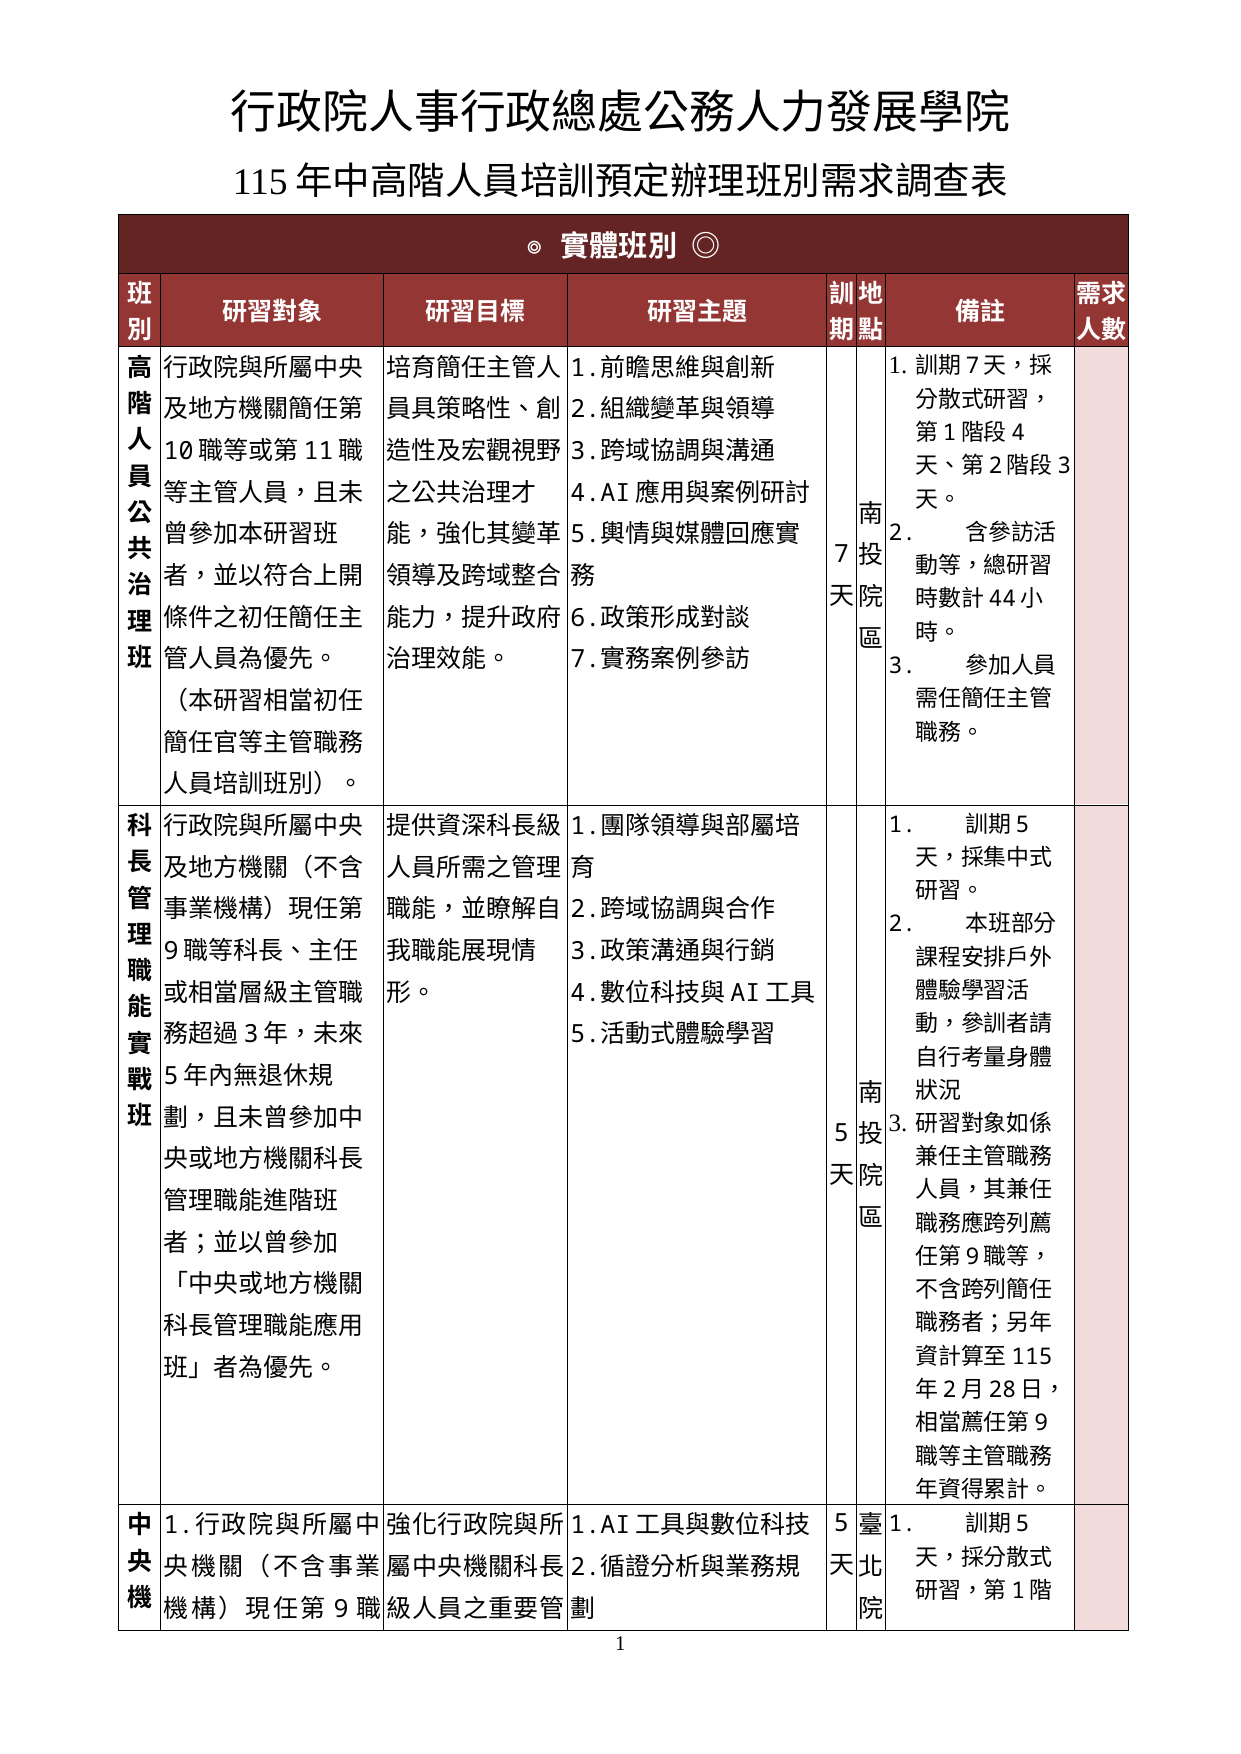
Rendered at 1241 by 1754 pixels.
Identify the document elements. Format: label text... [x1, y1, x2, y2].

table_cell 1.行政院與所屬中央機關（不含事業機構）現任第9職 [161, 1505, 383, 1630]
table_cell 科長管理職能實戰班 [119, 806, 160, 1504]
table_cell 1.AI工具與數位科技 2.循證分析與業務規劃 [568, 1505, 826, 1630]
table_cell 地點 [857, 274, 885, 346]
table_cell [1075, 806, 1128, 1504]
table_cell 1.前瞻思維與創新 2.組織變革與領導 3.跨域協調與溝通 4.AI應用與案例研討 5.輿情與媒體回應實務 6.政策形成對談 7.實務案例參訪 [568, 347, 826, 804]
table_cell 7天 [827, 347, 856, 804]
table_cell 行政院與所屬中央及地方機關簡任第10職等或第11職等主管人員，且未曾參加本研習班者，並以符合上開條件之初任簡任主管人員為優先。（本研習相當初任簡任官等主管職務人員培訓班別）。 [161, 347, 383, 804]
table_cell 班別 [119, 274, 160, 346]
text 115年中高階人員培訓預定辦理班別需求調查表 [118, 151, 1122, 206]
table_cell 臺北院 [857, 1505, 885, 1630]
table_cell 訓期7天，採分散式研習，第1階段4天、第2階段3天。 含參訪活動等，總研習時數計44小時。 參加人員需任簡任主管職務。 [886, 347, 1074, 804]
table_header ◎ 實體班別 ◎ [119, 215, 1128, 273]
table_cell 高階人員公共治理班 [119, 347, 160, 804]
table_cell 強化行政院與所屬中央機關科長級人員之重要管 [384, 1505, 567, 1630]
table_cell 訓期 [827, 274, 856, 346]
table_cell 提供資深科長級人員所需之管理職能，並瞭解自我職能展現情形。 [384, 806, 567, 1504]
table_cell 南投院區 [857, 347, 885, 804]
table_cell 研習目標 [384, 274, 567, 346]
table_cell 中央機 [119, 1505, 160, 1630]
table_cell 需求人數 [1075, 274, 1128, 346]
text 行政院人事行政總處公務人力發展學院 [118, 75, 1122, 141]
table_cell 1.團隊領導與部屬培育 2.跨域協調與合作 3.政策溝通與行銷 4.數位科技與AI工具 5.活動式體驗學習 [568, 806, 826, 1504]
table_cell 訓期5天，採集中式研習。 本班部分課程安排戶外體驗學習活動，參訓者請自行考量身體狀況 研習對象如係兼任主管職務人員，其兼任職務應跨列薦任第9職等，不含跨列簡任職務者；另年資計算至115年2月28日，相當薦任第9職等主管職務年資得累計。 [886, 806, 1074, 1504]
table_cell 行政院與所屬中央及地方機關（不含事業機構）現任第9職等科長、主任或相當層級主管職務超過3年，未來5年內無退休規劃，且未曾參加中央或地方機關科長管理職能進階班者；並以曾參加「中央或地方機關科長管理職能應用班」者為優先。 [161, 806, 383, 1504]
table_cell 訓期5天，採分散式研習，第1階 [886, 1505, 1074, 1630]
table_cell 培育簡任主管人員具策略性、創造性及宏觀視野之公共治理才能，強化其變革領導及跨域整合能力，提升政府治理效能。 [384, 347, 567, 804]
table_cell 研習對象 [161, 274, 383, 346]
table_cell 備註 [886, 274, 1074, 346]
table_cell 南投院區 [857, 806, 885, 1504]
table_cell 研習主題 [568, 274, 826, 346]
table_cell 5天 [827, 806, 856, 1504]
table_cell [1075, 1505, 1128, 1630]
table_cell 5天 [827, 1505, 856, 1630]
table_cell [1075, 347, 1128, 804]
